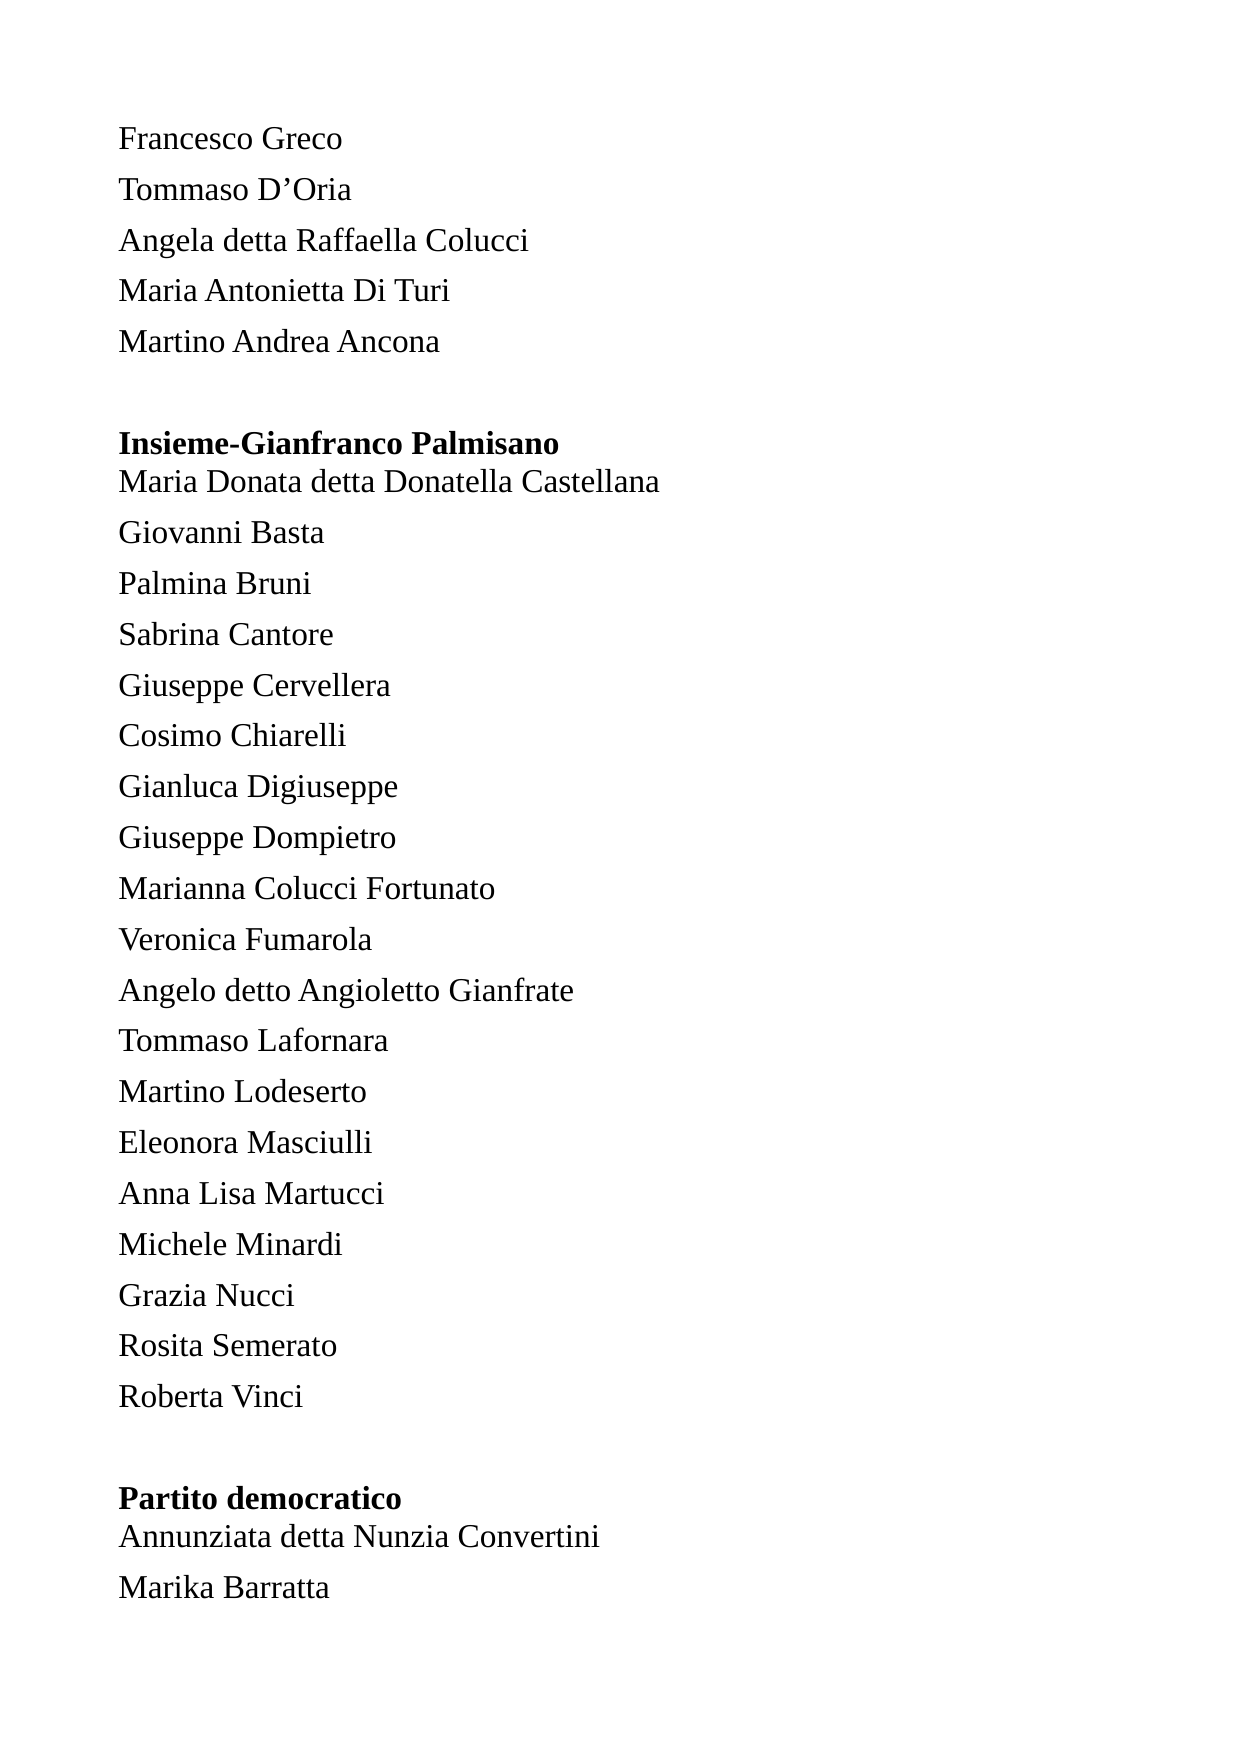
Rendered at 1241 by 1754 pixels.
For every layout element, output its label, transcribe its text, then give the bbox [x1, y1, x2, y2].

text Annunziata detta Nunzia Convertini [118, 1516, 1122, 1555]
text Giuseppe Cervellera [118, 665, 1122, 703]
text Sabrina Cantore [118, 614, 1122, 652]
text Marianna Colucci Fortunato [118, 868, 1122, 906]
text Veronica Fumarola [118, 919, 1122, 957]
text Roberta Vinci [118, 1376, 1122, 1415]
text Cosimo Chiarelli [118, 716, 1122, 754]
text Grazia Nucci [118, 1275, 1122, 1313]
text Marika Barratta [118, 1567, 1122, 1606]
text Giuseppe Dompietro [118, 817, 1122, 856]
text Angelo detto Angioletto Gianfrate [118, 970, 1122, 1008]
text Tommaso Lafornara [118, 1021, 1122, 1059]
text Giovanni Basta [118, 512, 1122, 551]
text Maria Donata detta Donatella Castellana [118, 461, 1122, 500]
text Martino Andrea Ancona [118, 321, 1122, 360]
text Martino Lodeserto [118, 1071, 1122, 1110]
text Insieme-Gianfranco Palmisano [118, 423, 1122, 461]
text Francesco Greco [118, 118, 1122, 156]
text Palmina Bruni [118, 563, 1122, 601]
text Eleonora Masciulli [118, 1122, 1122, 1161]
text Tommaso D’Oria [118, 169, 1122, 207]
text Maria Antonietta Di Turi [118, 271, 1122, 309]
text Michele Minardi [118, 1224, 1122, 1262]
text Gianluca Digiuseppe [118, 766, 1122, 805]
text Rosita Semerato [118, 1326, 1122, 1364]
text Angela detta Raffaella Colucci [118, 220, 1122, 258]
text Partito democratico [118, 1478, 1122, 1516]
text Anna Lisa Martucci [118, 1173, 1122, 1211]
